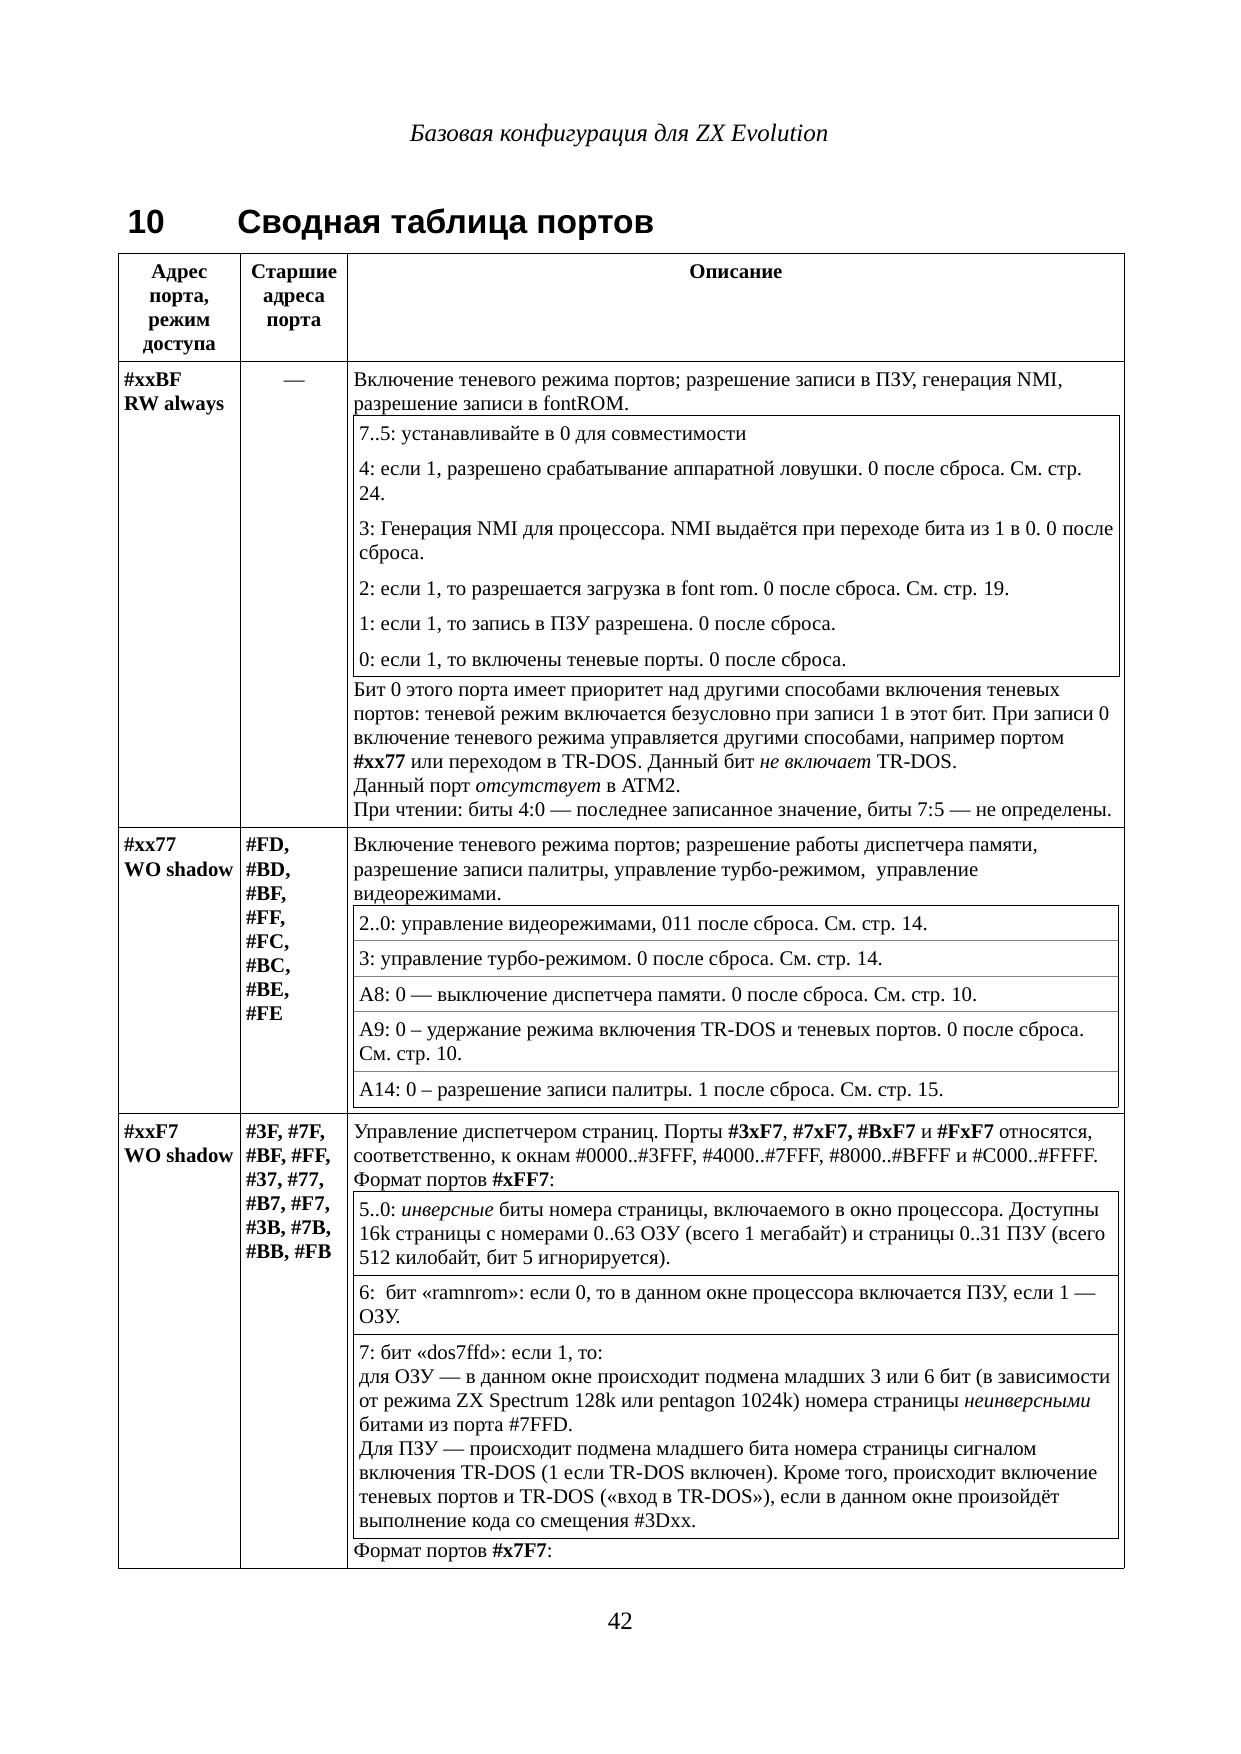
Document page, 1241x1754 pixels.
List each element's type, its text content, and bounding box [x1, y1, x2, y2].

table_header Описание [348, 254, 1124, 361]
table_cell A8: 0 — выключение диспетчера памяти. 0 после сброса. См. стр. 10. [354, 977, 1118, 1011]
table_cell 2: если 1, то разрешается загрузка в font rom. 0 после сброса. См. стр. 19. [354, 570, 1119, 605]
table_cell Включение теневого режима портов; разрешение записи в ПЗУ, генерация NMI, разрешение записи в fontROM. Бит 0 этого порта имеет приоритет над другими способами включения теневых портов: теневой режим включается безусловно при записи 1 в этот бит. При записи 0 включение теневого режима управляется другими способами, например портом #xx77 или переходом в TR-DOS. Данный бит не включает TR-DOS. Данный порт отсутствует в ATM2. При чтении: биты 4:0 — последнее записанное значение, биты 7:5 — не определены. [348, 362, 1124, 827]
table_cell ― [241, 362, 347, 827]
table_cell #3F, #7F, #BF, #FF, #37, #77, #B7, #F7, #3B, #7B, #BB, #FB [241, 1114, 347, 1568]
table_cell #xx77 WO shadow [119, 828, 240, 1113]
table_cell Управление диспетчером страниц. Порты #3xF7, #7xF7, #BxF7 и #FxF7 относятся, соответственно, к окнам #0000..#3FFF, #4000..#7FFF, #8000..#BFFF и #C000..#FFFF. Формат портов #xFF7: Формат портов #x7F7: [348, 1114, 1124, 1568]
table_cell 3: Генерация NMI для процессора. NMI выдаётся при переходе бита из 1 в 0. 0 после сброса. [354, 510, 1119, 570]
table_cell 0: если 1, то включены теневые порты. 0 после сброса. [354, 641, 1119, 676]
table_header Старшие адреса порта [241, 254, 347, 361]
subtitle Сводная таблица портов [118, 202, 1122, 241]
table_header 7..5: устанавливайте в 0 для совместимости [354, 416, 1119, 451]
table_cell 3: управление турбо-режимом. 0 после сброса. См. стр. 14. [354, 941, 1118, 976]
table_cell 7: бит «dos7ffd»: если 1, то: для ОЗУ — в данном окне происходит подмена младших 3 или 6 бит (в зависимости от режима ZX Spectrum 128k или pentagon 1024k) номера страницы неинверсными битами из порта #7FFD. Для ПЗУ — происходит подмена младшего бита номера страницы сигналом включения TR-DOS (1 если TR-DOS включен). Кроме того, происходит включение теневых портов и TR-DOS («вход в TR-DOS»), если в данном окне произойдёт выполнение кода со смещения #3Dxx. [354, 1335, 1118, 1538]
table_cell A14: 0 – разрешение записи палитры. 1 после сброса. См. стр. 15. [354, 1072, 1118, 1107]
table_cell #FD, #BD, #BF, #FF, #FC, #BC, #BE, #FE [241, 828, 347, 1113]
table_cell 4: если 1, разрешено срабатывание аппаратной ловушки. 0 после сброса. См. стр. 24. [354, 451, 1119, 510]
table_header Адрес порта, режим доступа [119, 254, 240, 361]
table_cell Включение теневого режима портов; разрешение работы диспетчера памяти, разрешение записи палитры, управление турбо-режимом, управление видеорежимами. [348, 828, 1124, 1113]
table_cell A9: 0 – удержание режима включения TR-DOS и теневых портов. 0 после сброса. См. стр. 10. [354, 1012, 1118, 1071]
table_header 2..0: управление видеорежимами, 011 после сброса. См. стр. 14. [354, 906, 1118, 940]
table_cell #xxBF RW always [119, 362, 240, 827]
table_cell 6: бит «ramnrom»: если 0, то в данном окне процессора включается ПЗУ, если 1 — ОЗУ. [354, 1276, 1118, 1334]
table_cell 1: если 1, то запись в ПЗУ разрешена. 0 после сброса. [354, 605, 1119, 641]
table_cell #xxF7 WO shadow [119, 1114, 240, 1568]
table_header 5..0: инверсные биты номера страницы, включаемого в окно процессора. Доступны 16k страницы с номерами 0..63 ОЗУ (всего 1 мегабайт) и страницы 0..31 ПЗУ (всего 512 килобайт, бит 5 игнорируется). [354, 1192, 1118, 1274]
